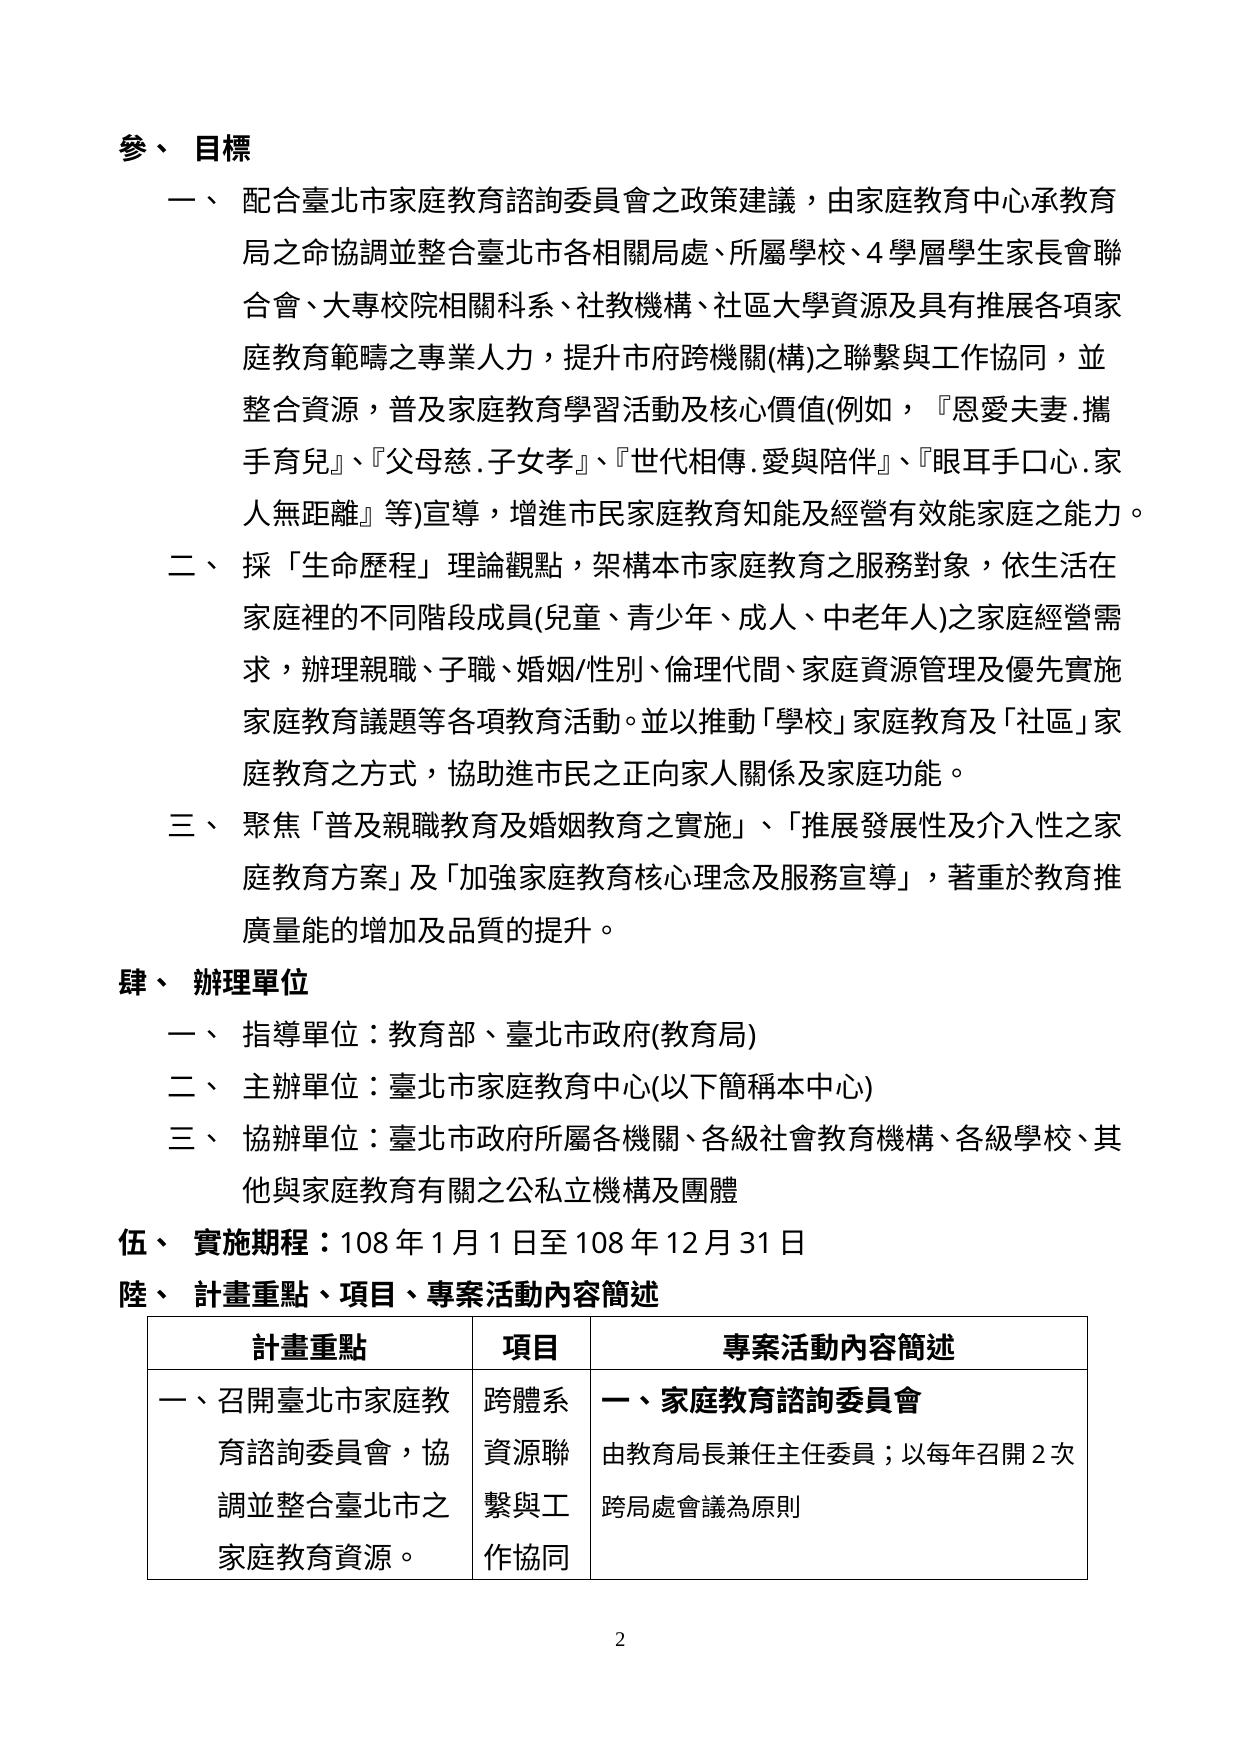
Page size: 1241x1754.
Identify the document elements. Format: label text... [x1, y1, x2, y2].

list 目標 [118, 118, 1122, 170]
table_cell 一、家庭教育諮詢委員會 由教育局長兼任主任委員；以每年召開2次跨局處會議為原則 [591, 1370, 1087, 1578]
table_cell 召開臺北市家庭教育諮詢委員會，協調並整合臺北市之家庭教育資源。 [148, 1370, 472, 1578]
list 聚焦「普及親職教育及婚姻教育之實施」、「推展發展性及介入性之家庭教育方案」及「加強家庭教育核心理念及服務宣導」，著重於教育推廣量能的增加及品質的提升。 [168, 795, 1122, 951]
list 配合臺北市家庭教育諮詢委員會之政策建議，由家庭教育中心承教育局之命協調並整合臺北市各相關局處、所屬學校、4學層學生家長會聯合會、大專校院相關科系、社教機構、社區大學資源及具有推展各項家庭教育範疇之專業人力，提升市府跨機關(構)之聯繫與工作協同，並整合資源，普及家庭教育學習活動及核心價值(例如，『恩愛夫妻․攜手育兒』、『父母慈․子女孝』、『世代相傳․愛與陪伴』、『眼耳手口心․家人無距離』等)宣導，增進市民家庭教育知能及經營有效能家庭之能力。 [168, 170, 1122, 535]
list 主辦單位：臺北市家庭教育中心(以下簡稱本中心) [168, 1056, 1122, 1108]
list 實施期程：108年1月1日至108年12月31日 [118, 1212, 1122, 1264]
table_cell 跨體系資源聯繫與工作協同 [473, 1370, 590, 1578]
list 協辦單位：臺北市政府所屬各機關、各級社會教育機構、各級學校、其他與家庭教育有關之公私立機構及團體 [168, 1108, 1122, 1212]
list 辦理單位 [118, 951, 1122, 1003]
table_header 項目 [473, 1317, 590, 1369]
table_header 專案活動內容簡述 [591, 1317, 1087, 1369]
list 採「生命歷程」理論觀點，架構本市家庭教育之服務對象，依生活在家庭裡的不同階段成員(兒童、青少年、成人、中老年人)之家庭經營需求，辦理親職、子職、婚姻/性別、倫理代間、家庭資源管理及優先實施家庭教育議題等各項教育活動。並以推動「學校」家庭教育及「社區」家庭教育之方式，協助進市民之正向家人關係及家庭功能。 [168, 535, 1122, 795]
table_header 計畫重點 [148, 1317, 472, 1369]
list 計畫重點、項目、專案活動內容簡述 [118, 1264, 1122, 1316]
list 指導單位：教育部、臺北市政府(教育局) [168, 1003, 1122, 1056]
